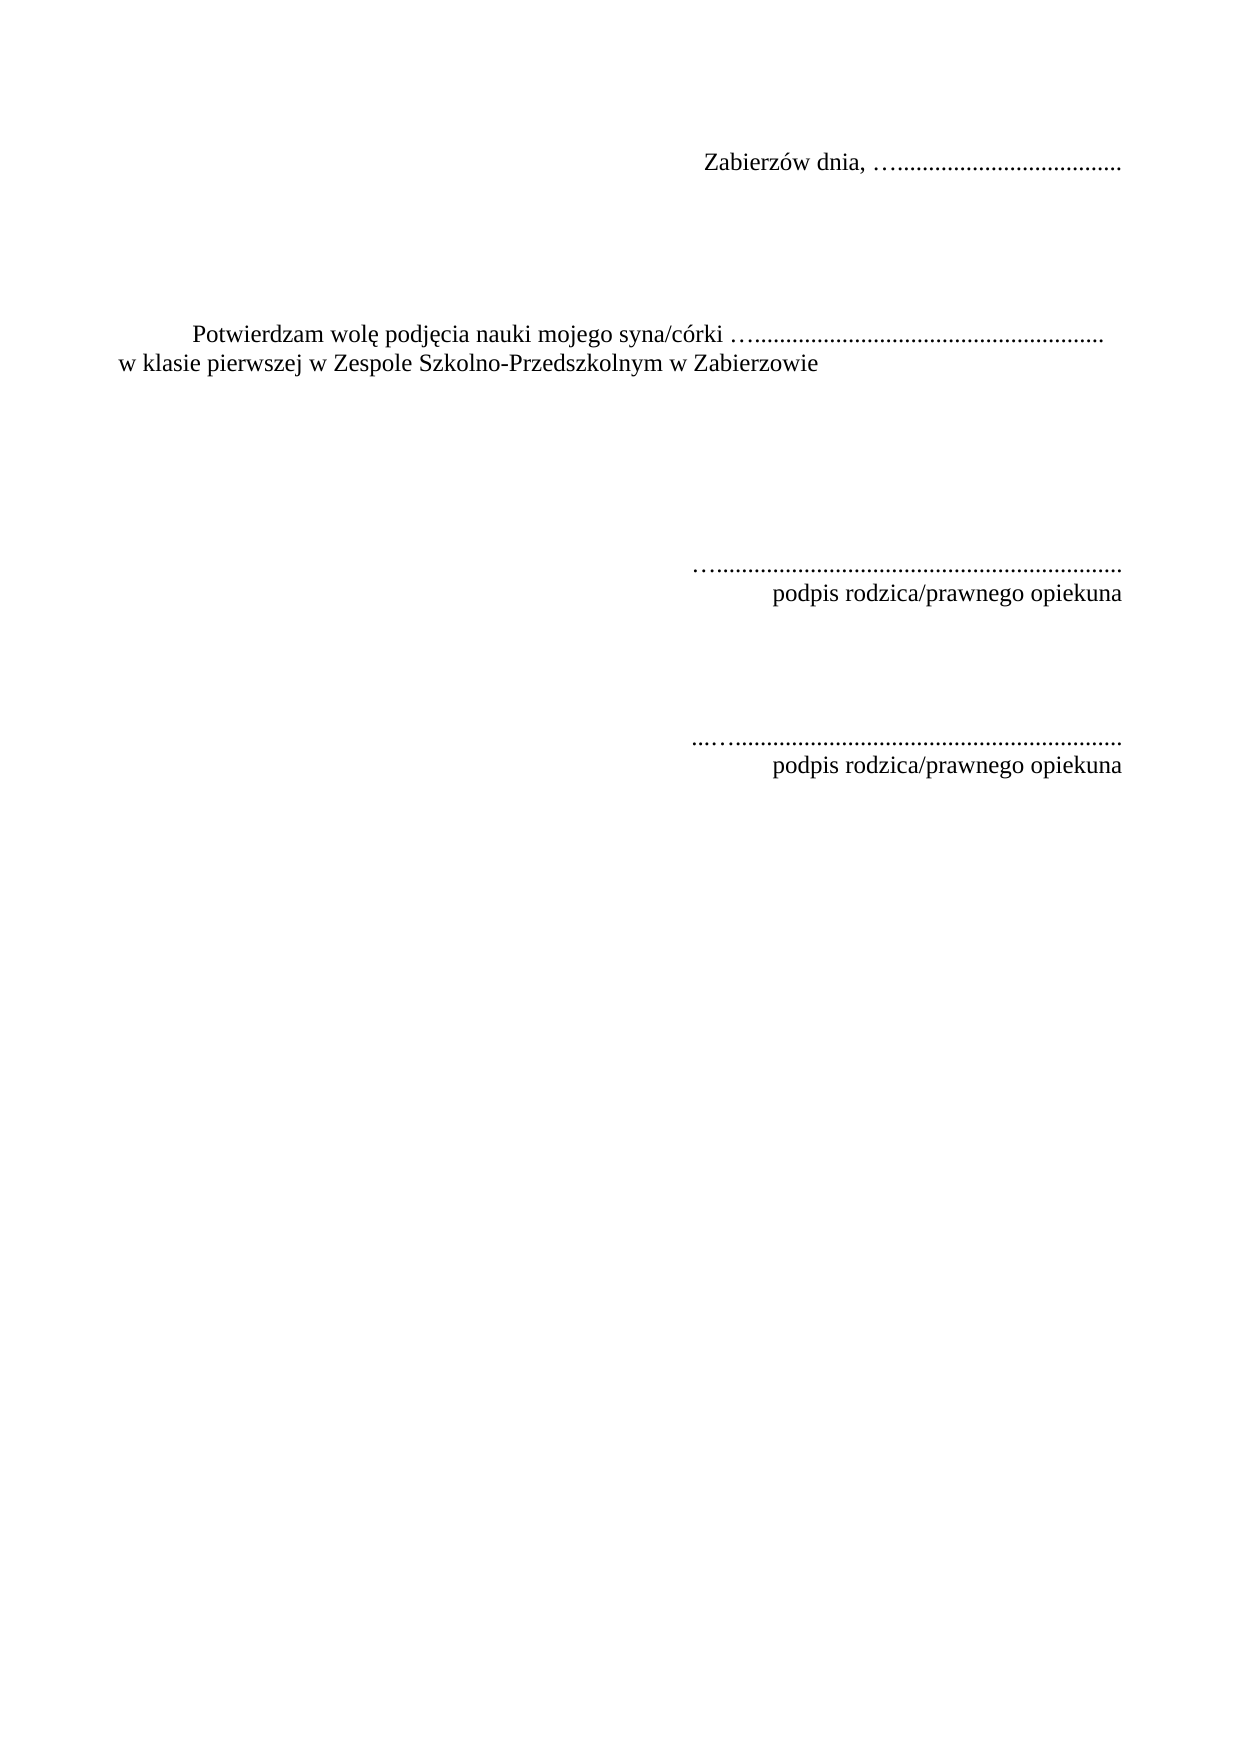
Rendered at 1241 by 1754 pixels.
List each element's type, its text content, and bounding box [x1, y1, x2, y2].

text podpis rodzica/prawnego opiekuna [118, 578, 1122, 607]
text w klasie pierwszej w Zespole Szkolno-Przedszkolnym w Zabierzowie [118, 348, 1122, 377]
text Potwierdzam wolę podjęcia nauki mojego syna/córki …........................................................ [118, 319, 1122, 348]
text ...….............................................................. [118, 722, 1122, 751]
text podpis rodzica/prawnego opiekuna [118, 751, 1122, 779]
text …................................................................. [118, 549, 1122, 578]
text Zabierzów dnia, ….................................... [118, 147, 1122, 176]
